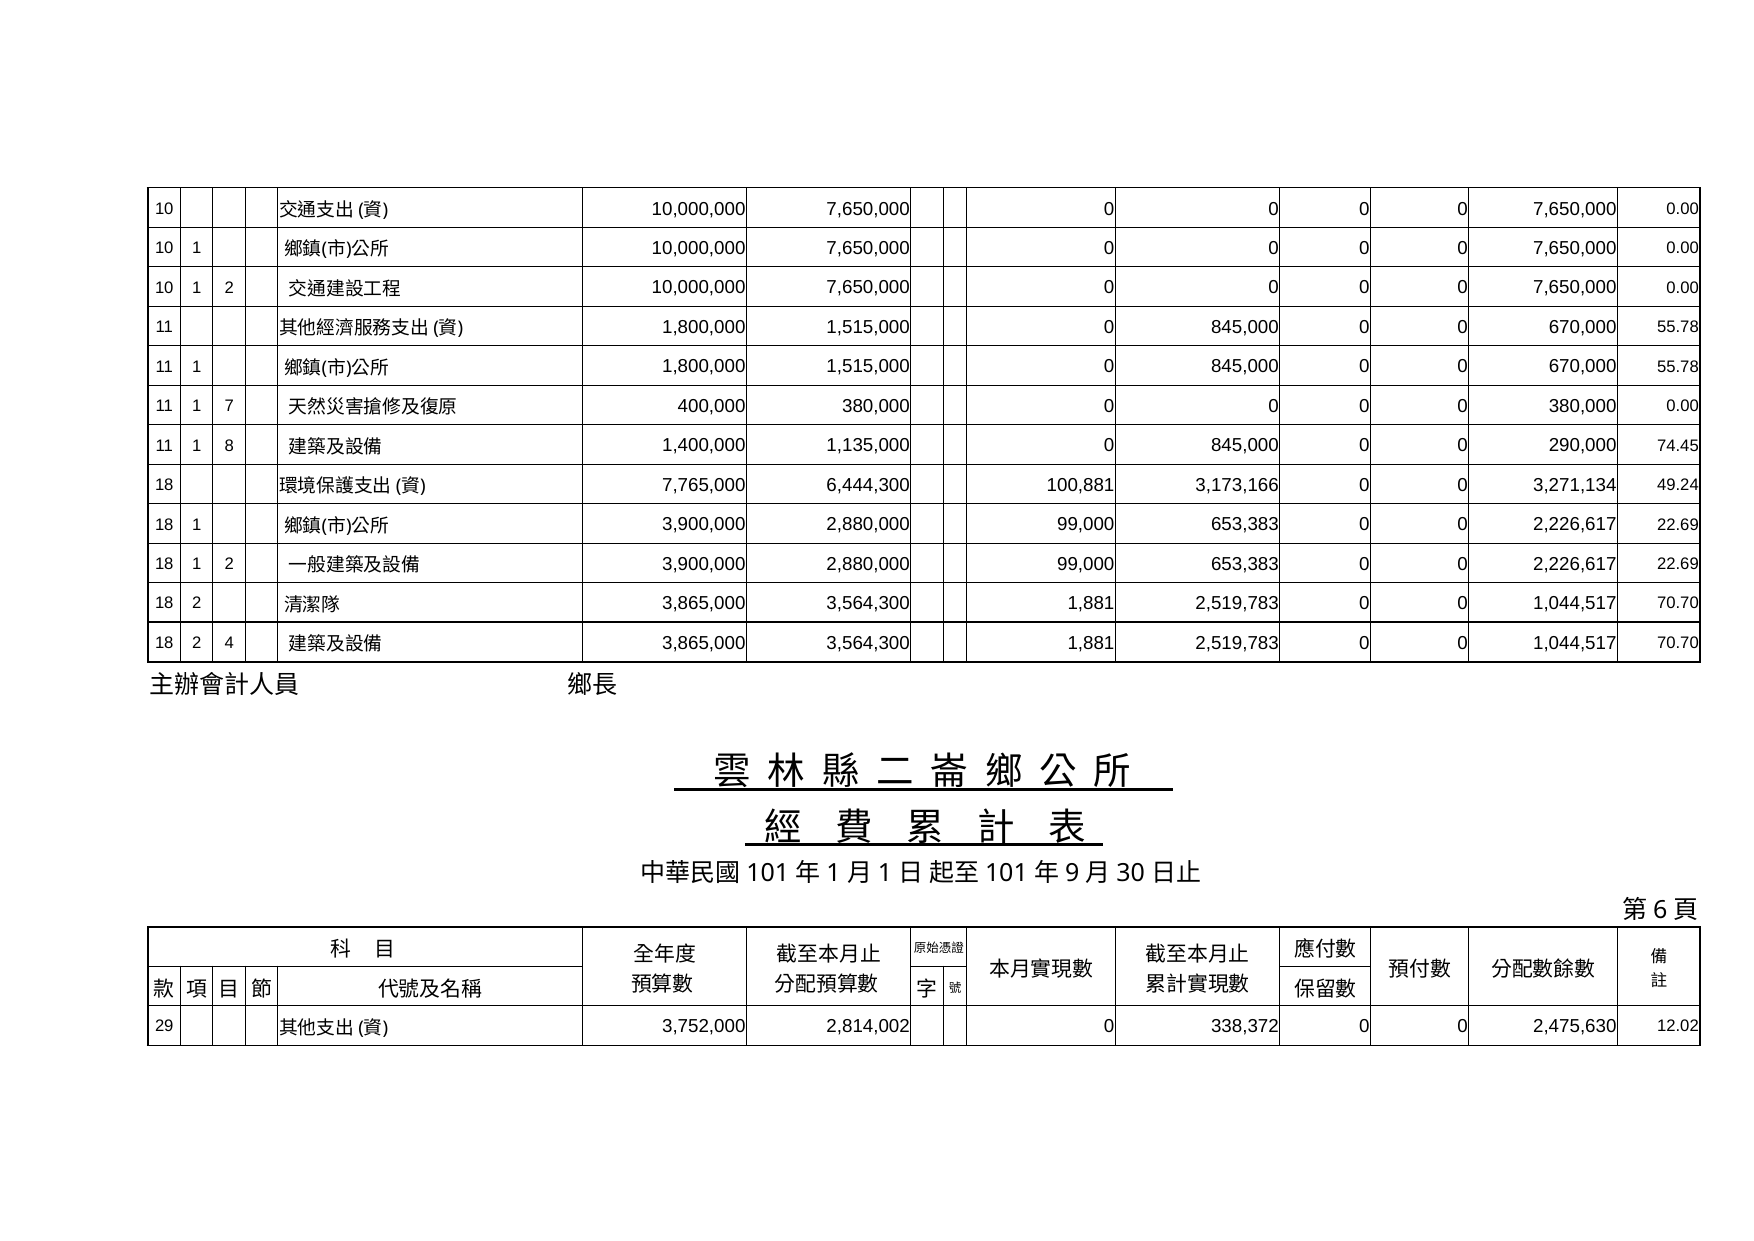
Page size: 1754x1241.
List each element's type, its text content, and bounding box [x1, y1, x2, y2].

table_cell [246, 544, 277, 582]
table_cell 2,475,630 [1469, 1006, 1617, 1044]
table_cell 0 [1280, 346, 1370, 384]
table_cell 1 [181, 386, 212, 424]
table_cell 0 [967, 386, 1115, 424]
table_cell 55.78 [1618, 307, 1699, 345]
table_cell 1,400,000 [583, 425, 746, 463]
table_cell 0 [1371, 346, 1468, 384]
table_cell 天然災害搶修及復原 [278, 386, 582, 424]
table_cell 鄉鎮(市)公所 [278, 346, 582, 384]
table_cell [246, 307, 277, 345]
table_cell [944, 504, 966, 542]
table_cell 2,226,617 [1469, 504, 1617, 542]
table_cell 3,564,300 [747, 583, 910, 621]
table_cell 0 [967, 188, 1115, 227]
table_cell 0 [967, 1006, 1115, 1044]
table_cell 0 [1371, 307, 1468, 345]
table_cell 0 [1280, 544, 1370, 582]
table_cell [944, 386, 966, 424]
table_cell 7,650,000 [1469, 267, 1617, 306]
table_cell 0 [1371, 623, 1468, 661]
table_cell 2 [181, 623, 212, 661]
table_cell 全年度 預算數 [583, 928, 746, 1005]
table_cell [944, 228, 966, 266]
table_cell [213, 583, 245, 621]
table_cell 經 費 累 計 表 [148, 796, 1700, 851]
table_cell [148, 701, 1700, 740]
table_cell 0 [1280, 583, 1370, 621]
table_cell 3,752,000 [583, 1006, 746, 1044]
table_cell 7,650,000 [1469, 188, 1617, 227]
table_cell 中華民國 101 年 1 月 1 日 起至 101 年 9 月 30 日止 [148, 851, 1700, 888]
table_cell [944, 465, 966, 503]
table_cell [213, 465, 245, 503]
table_cell 653,383 [1116, 504, 1279, 542]
table_cell 1,800,000 [583, 346, 746, 384]
table_cell 截至本月止 分配預算數 [747, 928, 910, 1005]
table_cell 3,173,166 [1116, 465, 1279, 503]
table_cell 清潔隊 [278, 583, 582, 621]
table_cell 0 [1280, 228, 1370, 266]
table_cell 18 [149, 544, 180, 582]
table_cell [911, 583, 943, 621]
table_cell [944, 188, 966, 227]
table_cell [911, 1006, 943, 1044]
table_cell 10,000,000 [583, 267, 746, 306]
table_cell 0 [1280, 504, 1370, 542]
table_cell 0 [967, 228, 1115, 266]
table_cell 0.00 [1618, 188, 1699, 227]
table_cell 0 [967, 425, 1115, 463]
table_cell 0 [1280, 188, 1370, 227]
table_cell 1,135,000 [747, 425, 910, 463]
table_cell 1,044,517 [1469, 583, 1617, 621]
table_cell [181, 465, 212, 503]
table_cell 7,650,000 [1469, 228, 1617, 266]
table_cell 2 [181, 583, 212, 621]
table_cell 1 [181, 267, 212, 306]
table_cell 0 [1280, 267, 1370, 306]
table_cell 3,564,300 [747, 623, 910, 661]
table_cell [213, 188, 245, 227]
table_cell [911, 465, 943, 503]
table_cell [911, 386, 943, 424]
table_cell 0 [967, 307, 1115, 345]
table_cell 99,000 [967, 544, 1115, 582]
table_cell 8 [213, 425, 245, 463]
table_cell 29 [149, 1006, 180, 1044]
table_cell [246, 188, 277, 227]
table_cell 0 [1280, 307, 1370, 345]
table_cell 55.78 [1618, 346, 1699, 384]
table_cell 11 [149, 386, 180, 424]
table_cell 主辦會計人員 鄉長 [148, 663, 1700, 701]
table_cell 7,765,000 [583, 465, 746, 503]
table_cell 290,000 [1469, 425, 1617, 463]
table_cell 1 [181, 544, 212, 582]
table_cell [911, 504, 943, 542]
table_cell 號 [944, 967, 966, 1005]
table_cell [246, 623, 277, 661]
table_cell [213, 1006, 245, 1044]
table_cell 0 [1280, 1006, 1370, 1044]
table_cell 0 [1371, 1006, 1468, 1044]
table_cell 74.45 [1618, 425, 1699, 463]
table_cell 18 [149, 465, 180, 503]
table_cell [944, 583, 966, 621]
table_cell 1,044,517 [1469, 623, 1617, 661]
table_cell 0 [1371, 583, 1468, 621]
table_cell 10 [149, 267, 180, 306]
table_cell 2,880,000 [747, 504, 910, 542]
table_cell [246, 583, 277, 621]
table_cell 12.02 [1618, 1006, 1699, 1044]
table_cell 項 [181, 967, 212, 1005]
table_cell [944, 425, 966, 463]
table_cell 代號及名稱 [278, 967, 582, 1005]
table_cell 3,865,000 [583, 623, 746, 661]
table_cell 0 [1280, 623, 1370, 661]
table_cell 11 [149, 346, 180, 384]
table_cell [213, 228, 245, 266]
table_cell 7 [213, 386, 245, 424]
table_cell 0 [1280, 425, 1370, 463]
table_cell 2,226,617 [1469, 544, 1617, 582]
table_cell 0 [1280, 465, 1370, 503]
table_cell 字 [911, 967, 943, 1005]
table_cell 1,800,000 [583, 307, 746, 345]
table_cell 0 [1371, 267, 1468, 306]
table_cell 400,000 [583, 386, 746, 424]
table_cell [213, 346, 245, 384]
table_cell 0 [1371, 228, 1468, 266]
table_cell 建築及設備 [278, 425, 582, 463]
table_cell 1,515,000 [747, 346, 910, 384]
table_cell 2,880,000 [747, 544, 910, 582]
table_cell 建築及設備 [278, 623, 582, 661]
table_cell 0 [1116, 188, 1279, 227]
table_cell 670,000 [1469, 307, 1617, 345]
table_cell 70.70 [1618, 583, 1699, 621]
table_cell 目 [213, 967, 245, 1005]
table_cell 0 [1280, 386, 1370, 424]
table_cell 0 [1371, 188, 1468, 227]
table_cell 1 [181, 504, 212, 542]
table_cell [246, 1006, 277, 1044]
table_cell 節 [246, 967, 277, 1005]
table_cell [944, 544, 966, 582]
table_cell 交通建設工程 [278, 267, 582, 306]
table_cell 18 [149, 623, 180, 661]
table_cell 0 [1371, 504, 1468, 542]
table_cell [246, 228, 277, 266]
table_cell 18 [149, 504, 180, 542]
table_cell 1,515,000 [747, 307, 910, 345]
table_cell [944, 267, 966, 306]
table_cell [911, 346, 943, 384]
table_cell 一般建築及設備 [278, 544, 582, 582]
table_cell 2,519,783 [1116, 583, 1279, 621]
table_cell 22.69 [1618, 544, 1699, 582]
table_cell 1,881 [967, 583, 1115, 621]
table_cell 其他經濟服務支出 (資) [278, 307, 582, 345]
table_cell 原始憑證 [911, 928, 966, 966]
table_cell [911, 623, 943, 661]
table_cell 2,814,002 [747, 1006, 910, 1044]
table_cell 鄉鎮(市)公所 [278, 504, 582, 542]
table_cell 10,000,000 [583, 188, 746, 227]
table_cell 應付數 [1280, 928, 1370, 966]
table_cell 0 [1116, 228, 1279, 266]
table_cell [944, 346, 966, 384]
table_cell [148, 889, 911, 926]
table_cell [911, 188, 943, 227]
table_cell [911, 425, 943, 463]
table_cell 0 [1371, 544, 1468, 582]
table_cell [181, 1006, 212, 1044]
table_cell 備 註 [1618, 928, 1699, 1005]
table_cell [246, 267, 277, 306]
table_cell 845,000 [1116, 346, 1279, 384]
table_cell [911, 544, 943, 582]
table_cell [911, 267, 943, 306]
table_cell 雲 林 縣 二 崙 鄉 公 所 [148, 740, 1700, 796]
table_cell [246, 346, 277, 384]
table_cell 交通支出 (資) [278, 188, 582, 227]
table_cell [944, 307, 966, 345]
table_cell 0.00 [1618, 228, 1699, 266]
table_cell 3,271,134 [1469, 465, 1617, 503]
table_cell 3,900,000 [583, 544, 746, 582]
table_cell 670,000 [1469, 346, 1617, 384]
table_cell 380,000 [747, 386, 910, 424]
table_cell 預付數 [1371, 928, 1468, 1005]
table_cell 0.00 [1618, 386, 1699, 424]
table_cell 2,519,783 [1116, 623, 1279, 661]
table_cell 10 [149, 188, 180, 227]
table_cell 0 [1116, 386, 1279, 424]
table_cell 7,650,000 [747, 188, 910, 227]
table_cell 本月實現數 [967, 928, 1115, 1005]
table_cell 845,000 [1116, 425, 1279, 463]
table_cell 100,881 [967, 465, 1115, 503]
table_cell 0 [967, 346, 1115, 384]
table_cell 4 [213, 623, 245, 661]
table_cell 0 [1371, 425, 1468, 463]
table_cell [246, 504, 277, 542]
table_cell 第 6 頁 [911, 889, 1700, 926]
table_cell [246, 425, 277, 463]
table_cell 1 [181, 425, 212, 463]
table_cell 338,372 [1116, 1006, 1279, 1044]
table_cell [181, 307, 212, 345]
table_cell 1,881 [967, 623, 1115, 661]
table_cell 分配數餘數 [1469, 928, 1617, 1005]
table_cell 2 [213, 544, 245, 582]
table_cell 截至本月止 累計實現數 [1116, 928, 1279, 1005]
table_cell 0 [1116, 267, 1279, 306]
table_cell 款 [149, 967, 180, 1005]
table_cell 0 [967, 267, 1115, 306]
table_cell 3,865,000 [583, 583, 746, 621]
table_cell 2 [213, 267, 245, 306]
table_cell 49.24 [1618, 465, 1699, 503]
table_cell 70.70 [1618, 623, 1699, 661]
table_cell 11 [149, 425, 180, 463]
table_cell 10 [149, 228, 180, 266]
table_cell 0 [1371, 386, 1468, 424]
table_cell 3,900,000 [583, 504, 746, 542]
table_cell 653,383 [1116, 544, 1279, 582]
table_cell [213, 307, 245, 345]
table_cell 保留數 [1280, 967, 1370, 1005]
table_cell 環境保護支出 (資) [278, 465, 582, 503]
table_cell 99,000 [967, 504, 1115, 542]
table_cell [213, 504, 245, 542]
table_cell 11 [149, 307, 180, 345]
table_cell 7,650,000 [747, 228, 910, 266]
table_cell 1 [181, 346, 212, 384]
table_cell 科 目 [149, 928, 582, 966]
table_cell 7,650,000 [747, 267, 910, 306]
table_cell 380,000 [1469, 386, 1617, 424]
table_cell [911, 228, 943, 266]
table_cell [246, 465, 277, 503]
table_cell 其他支出 (資) [278, 1006, 582, 1044]
table_cell [246, 386, 277, 424]
table_cell 0.00 [1618, 267, 1699, 306]
table_cell 22.69 [1618, 504, 1699, 542]
table_cell [181, 188, 212, 227]
table_cell [944, 1006, 966, 1044]
table_cell 6,444,300 [747, 465, 910, 503]
table_cell 0 [1371, 465, 1468, 503]
table_cell 1 [181, 228, 212, 266]
table_cell [944, 623, 966, 661]
table_cell 10,000,000 [583, 228, 746, 266]
table_cell 845,000 [1116, 307, 1279, 345]
table_cell 鄉鎮(市)公所 [278, 228, 582, 266]
table_cell [911, 307, 943, 345]
table_cell 18 [149, 583, 180, 621]
